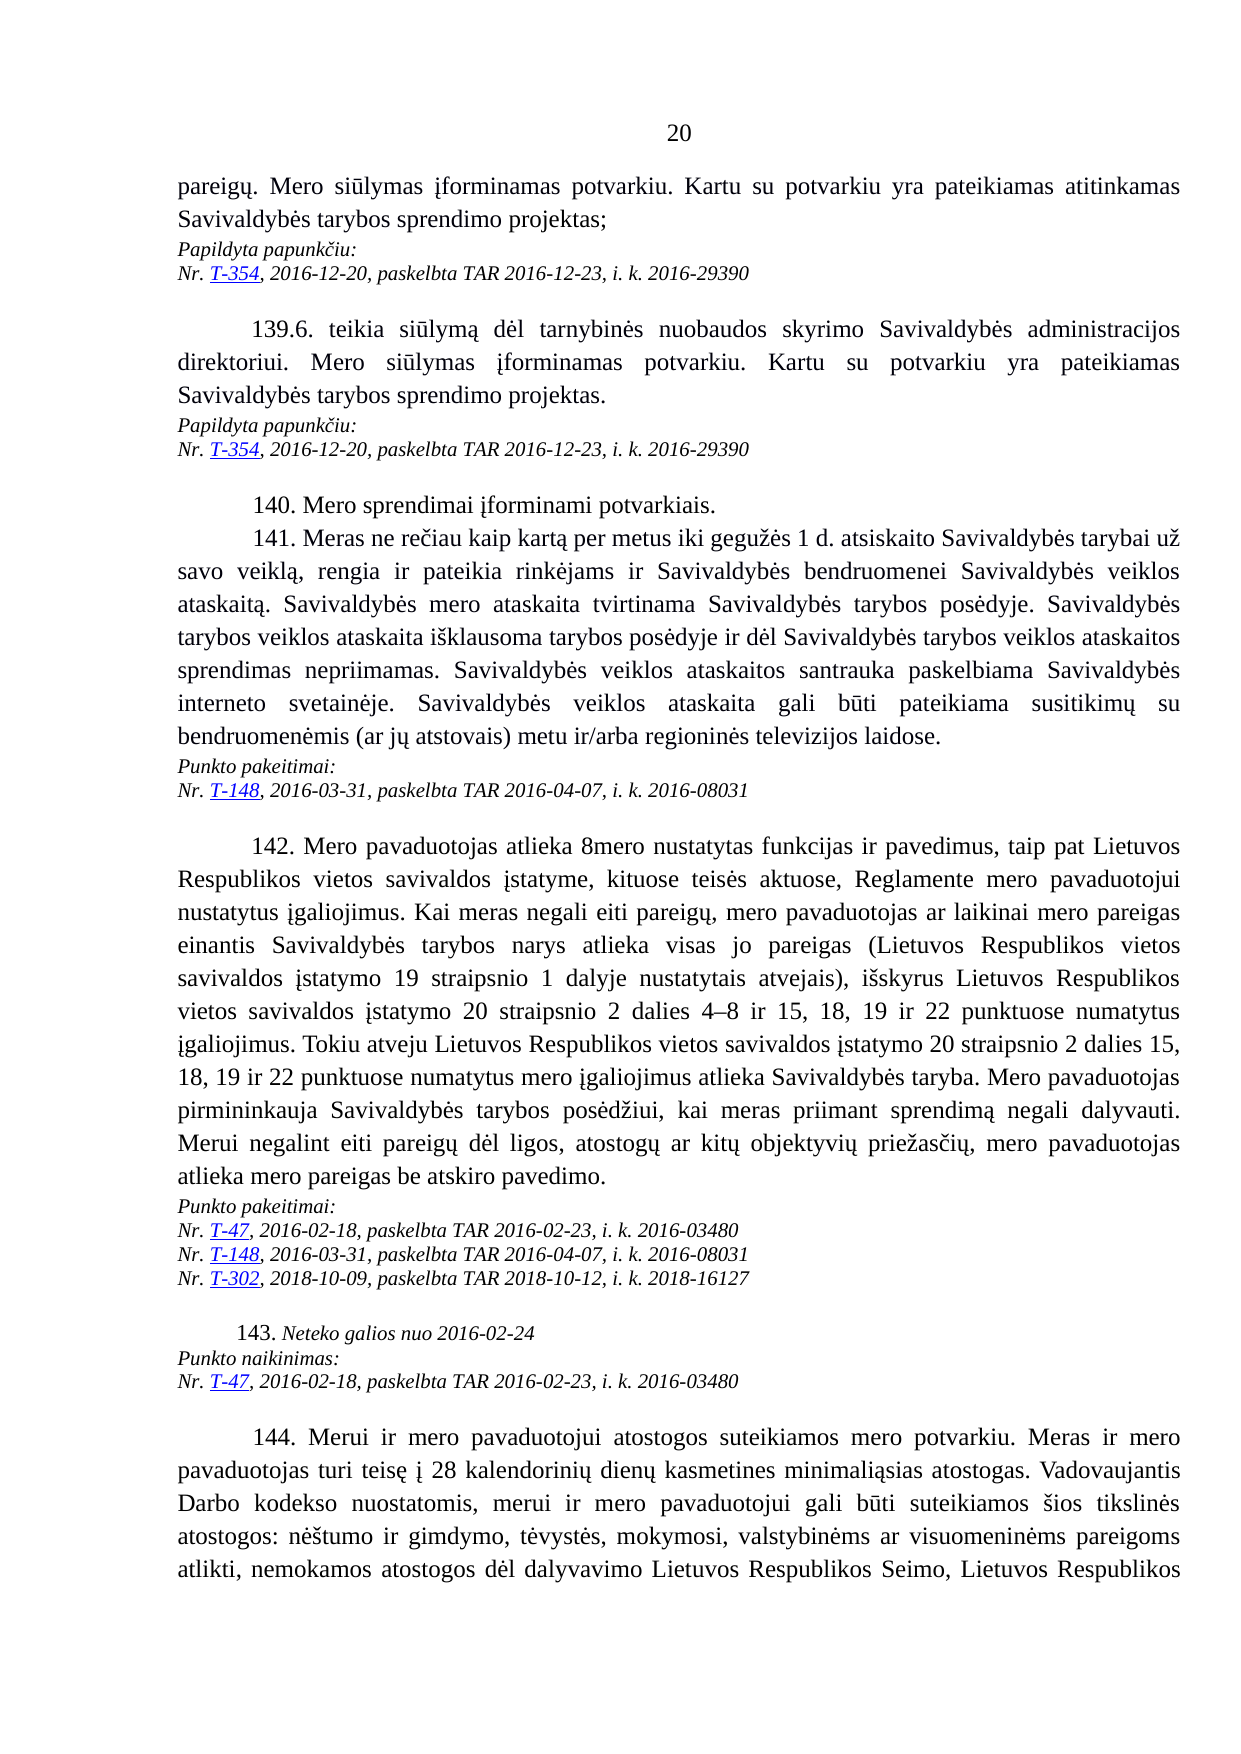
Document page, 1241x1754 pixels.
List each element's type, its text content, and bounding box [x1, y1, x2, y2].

text Papildyta papunkčiu: [177, 237, 1181, 261]
text Nr. T-148, 2016-03-31, paskelbta TAR 2016-04-07, i. k. 2016-08031 [177, 778, 1181, 802]
text 139.6. teikia siūlymą dėl tarnybinės nuobaudos skyrimo Savivaldybės administracijos direktoriui. Mero siūlymas įforminamas potvarkiu. Kartu su potvarkiu yra pateikiamas Savivaldybės tarybos sprendimo projektas. [177, 314, 1181, 409]
text Nr. T-47, 2016-02-18, paskelbta TAR 2016-02-23, i. k. 2016-03480 [177, 1369, 1181, 1393]
text 140. Mero sprendimai įforminami potvarkiais. [177, 490, 1181, 518]
text 143. Neteko galios nuo 2016-02-24 [177, 1319, 1181, 1345]
text Papildyta papunkčiu: [177, 413, 1181, 437]
text Punkto naikinimas: [177, 1345, 1181, 1369]
text Punkto pakeitimai: [177, 1194, 1181, 1218]
text pareigų. Mero siūlymas įforminamas potvarkiu. Kartu su potvarkiu yra pateikiamas atitinkamas Savivaldybės tarybos sprendimo projektas; [177, 171, 1181, 233]
text 141. Meras ne rečiau kaip kartą per metus iki gegužės 1 d. atsiskaito Savivaldybės tarybai už savo veiklą, rengia ir pateikia rinkėjams ir Savivaldybės bendruomenei Savivaldybės veiklos ataskaitą. Savivaldybės mero ataskaita tvirtinama Savivaldybės tarybos posėdyje. Savivaldybės tarybos veiklos ataskaita išklausoma tarybos posėdyje ir dėl Savivaldybės tarybos veiklos ataskaitos sprendimas nepriimamas. Savivaldybės veiklos ataskaitos santrauka paskelbiama Savivaldybės interneto svetainėje. Savivaldybės veiklos ataskaita gali būti pateikiama susitikimų su bendruomenėmis (ar jų atstovais) metu ir/arba regioninės televizijos laidose. [177, 523, 1181, 750]
text 144. Merui ir mero pavaduotojui atostogos suteikiamos mero potvarkiu. Meras ir mero pavaduotojas turi teisę į 28 kalendorinių dienų kasmetines minimaliąsias atostogas. Vadovaujantis Darbo kodekso nuostatomis, merui ir mero pavaduotojui gali būti suteikiamos šios tikslinės atostogos: nėštumo ir gimdymo, tėvystės, mokymosi, valstybinėms ar visuomeninėms pareigoms atlikti, nemokamos atostogos dėl dalyvavimo Lietuvos Respublikos Seimo, Lietuvos Respublikos [177, 1422, 1181, 1583]
text Nr. T-354, 2016-12-20, paskelbta TAR 2016-12-23, i. k. 2016-29390 [177, 261, 1181, 285]
text Nr. T-302, 2018-10-09, paskelbta TAR 2018-10-12, i. k. 2018-16127 [177, 1266, 1181, 1290]
text Punkto pakeitimai: [177, 754, 1181, 778]
text Nr. T-148, 2016-03-31, paskelbta TAR 2016-04-07, i. k. 2016-08031 [177, 1242, 1181, 1266]
text Nr. T-354, 2016-12-20, paskelbta TAR 2016-12-23, i. k. 2016-29390 [177, 437, 1181, 461]
text Nr. T-47, 2016-02-18, paskelbta TAR 2016-02-23, i. k. 2016-03480 [177, 1218, 1181, 1242]
text 142. Mero pavaduotojas atlieka 8mero nustatytas funkcijas ir pavedimus, taip pat Lietuvos Respublikos vietos savivaldos įstatyme, kituose teisės aktuose, Reglamente mero pavaduotojui nustatytus įgaliojimus. Kai meras negali eiti pareigų, mero pavaduotojas ar laikinai mero pareigas einantis Savivaldybės tarybos narys atlieka visas jo pareigas (Lietuvos Respublikos vietos savivaldos įstatymo 19 straipsnio 1 dalyje nustatytais atvejais), išskyrus Lietuvos Respublikos vietos savivaldos įstatymo 20 straipsnio 2 dalies 4–8 ir 15, 18, 19 ir 22 punktuose numatytus įgaliojimus. Tokiu atveju Lietuvos Respublikos vietos savivaldos įstatymo 20 straipsnio 2 dalies 15, 18, 19 ir 22 punktuose numatytus mero įgaliojimus atlieka Savivaldybės taryba. Mero pavaduotojas pirmininkauja Savivaldybės tarybos posėdžiui, kai meras priimant sprendimą negali dalyvauti. Merui negalint eiti pareigų dėl ligos, atostogų ar kitų objektyvių priežasčių, mero pavaduotojas atlieka mero pareigas be atskiro pavedimo. [177, 831, 1181, 1190]
